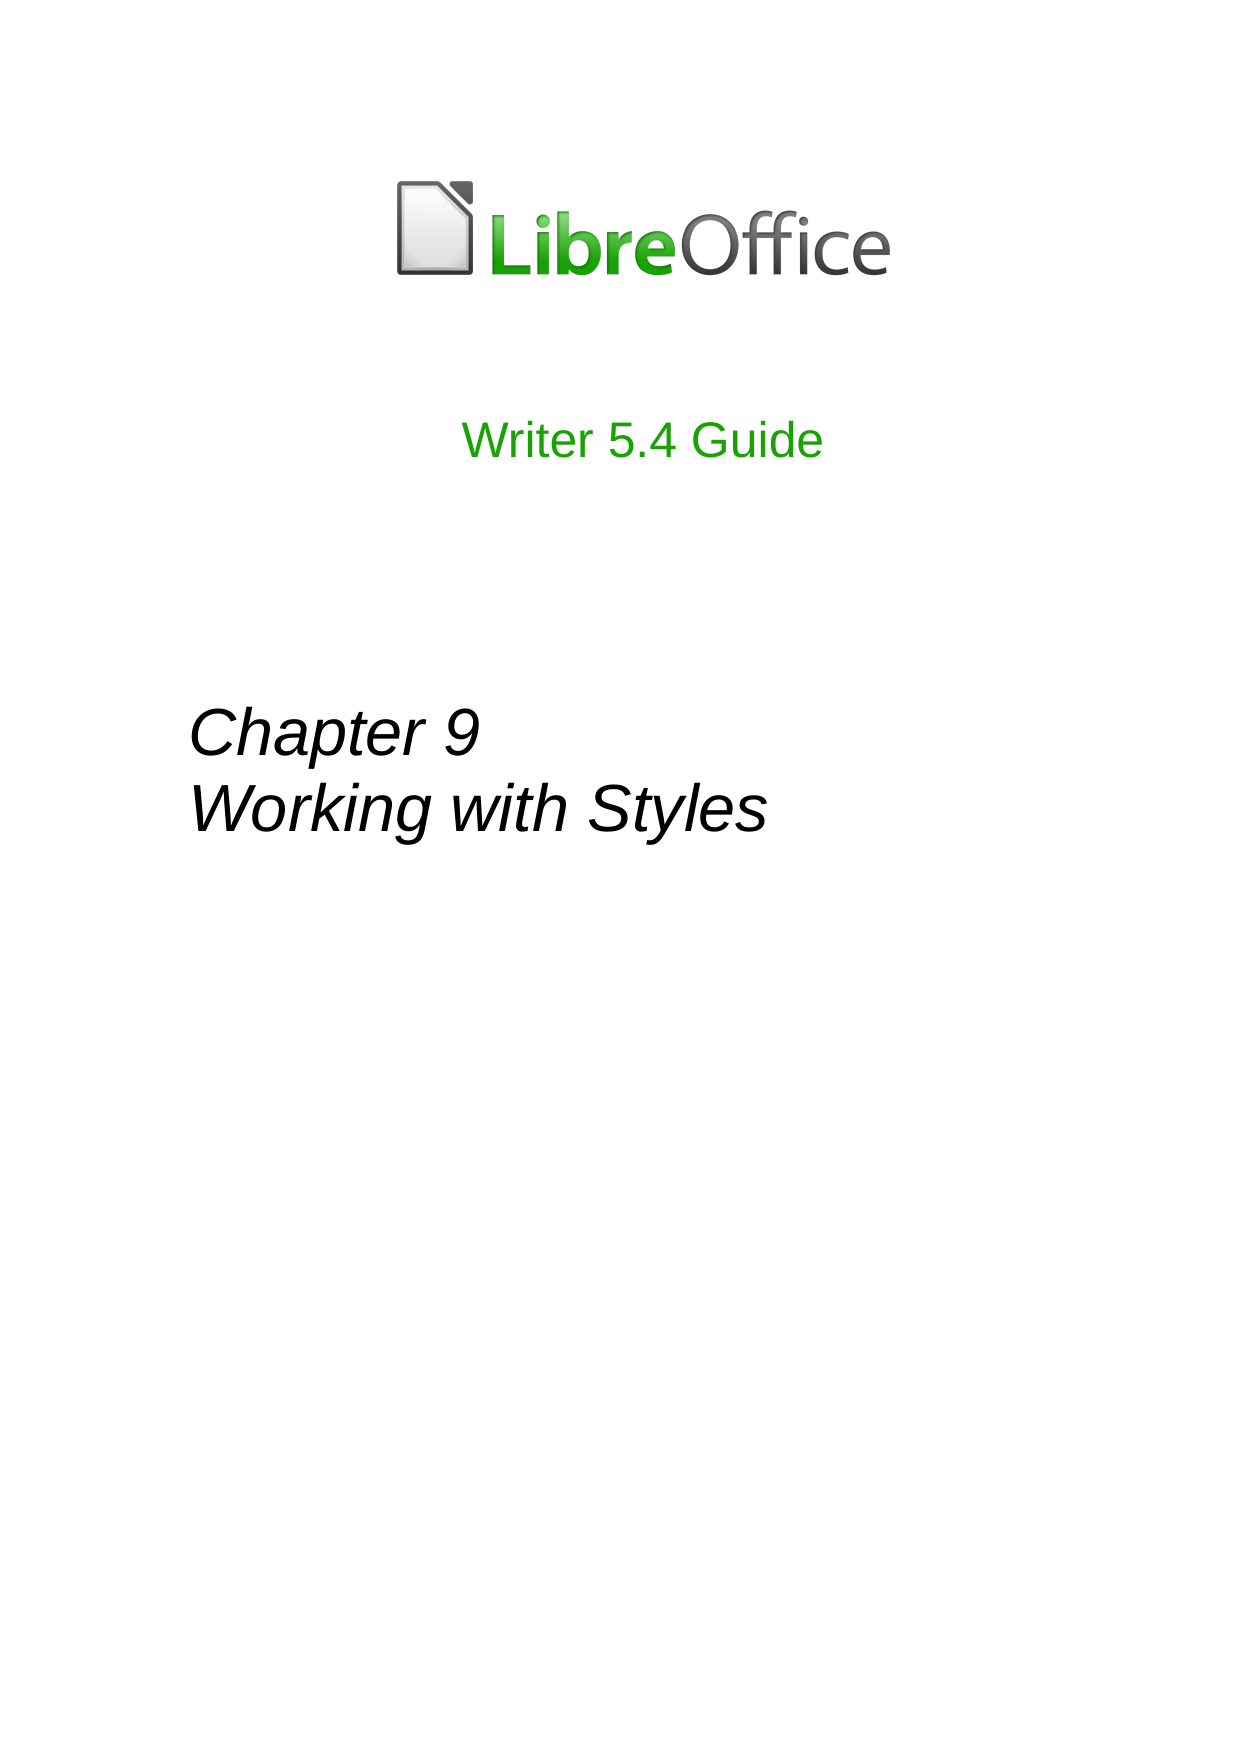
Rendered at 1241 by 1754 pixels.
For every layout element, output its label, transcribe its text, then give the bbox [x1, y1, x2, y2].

picture [392, 177, 893, 282]
title Chapter 9 Working with Styles [188, 693, 1098, 846]
text Writer 5.4 Guide [188, 410, 1098, 468]
